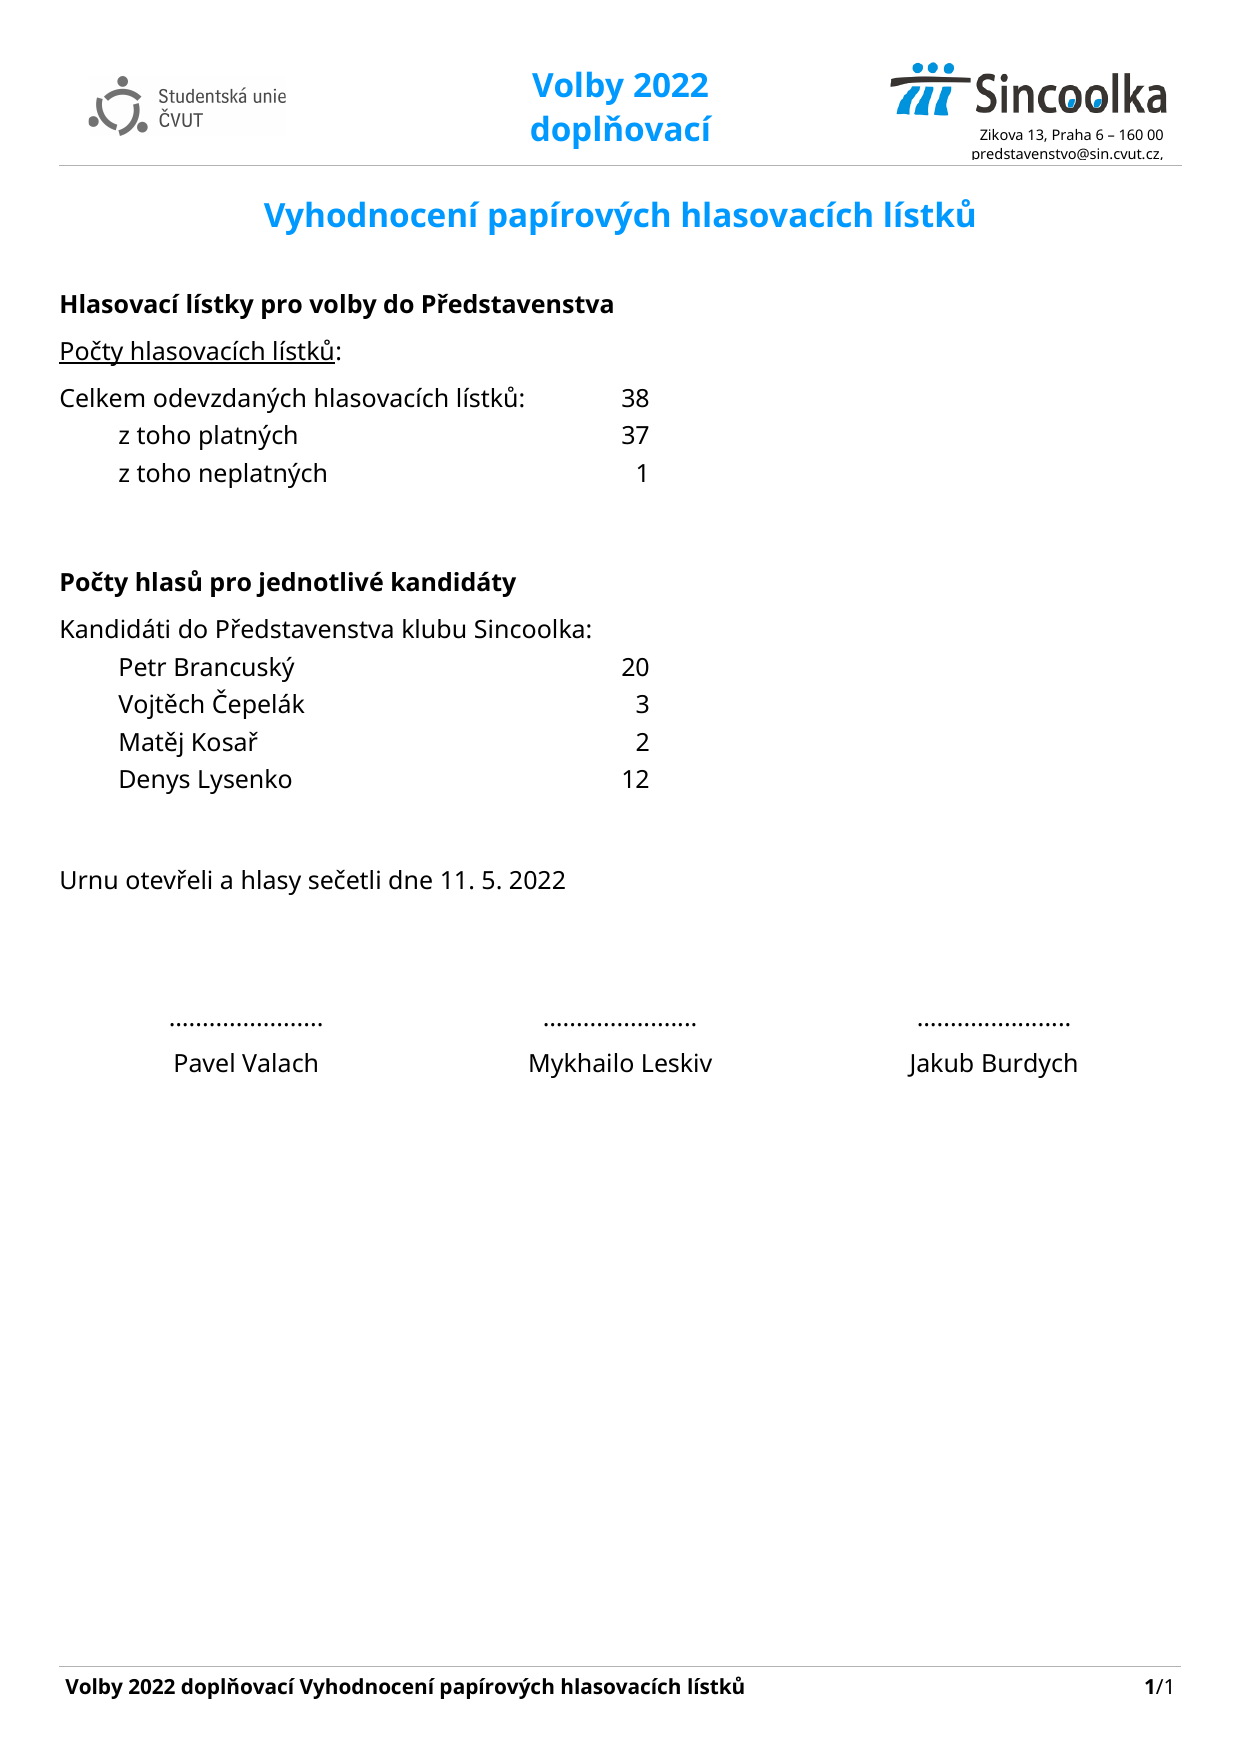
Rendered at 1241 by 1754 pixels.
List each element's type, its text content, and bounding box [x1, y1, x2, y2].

text Kandidáti do Představenstva klubu Sincoolka: [59, 612, 1181, 646]
list Počty hlasovacích lístků: [59, 334, 1181, 368]
picture [880, 53, 1176, 125]
table_header ….................... Jakub Burdych [807, 900, 1181, 1086]
list z toho platných 37 [118, 418, 1181, 452]
list Počty hlasů pro jednotlivé kandidáty [59, 565, 1181, 599]
text Urnu otevřeli a hlasy sečetli dne 11. 5. 2022 [59, 863, 1181, 897]
list Celkem odevzdaných hlasovacích lístků: 38 [59, 380, 1181, 414]
text Matěj Kosař 2 [118, 724, 1181, 758]
list Hlasovací lístky pro volby do Představenstva [59, 287, 1181, 321]
text Petr Brancuský 20 [118, 649, 1181, 683]
table_header ….................... Mykhailo Leskiv [433, 900, 807, 1086]
table_header ….................... Pavel Valach [59, 900, 433, 1086]
subtitle Vyhodnocení papírových hlasovacích lístků [59, 191, 1181, 237]
list z toho neplatných 1 [118, 456, 1181, 489]
text Vojtěch Čepelák 3 [118, 687, 1181, 721]
text Denys Lysenko 12 [118, 762, 1181, 796]
picture [88, 76, 286, 136]
